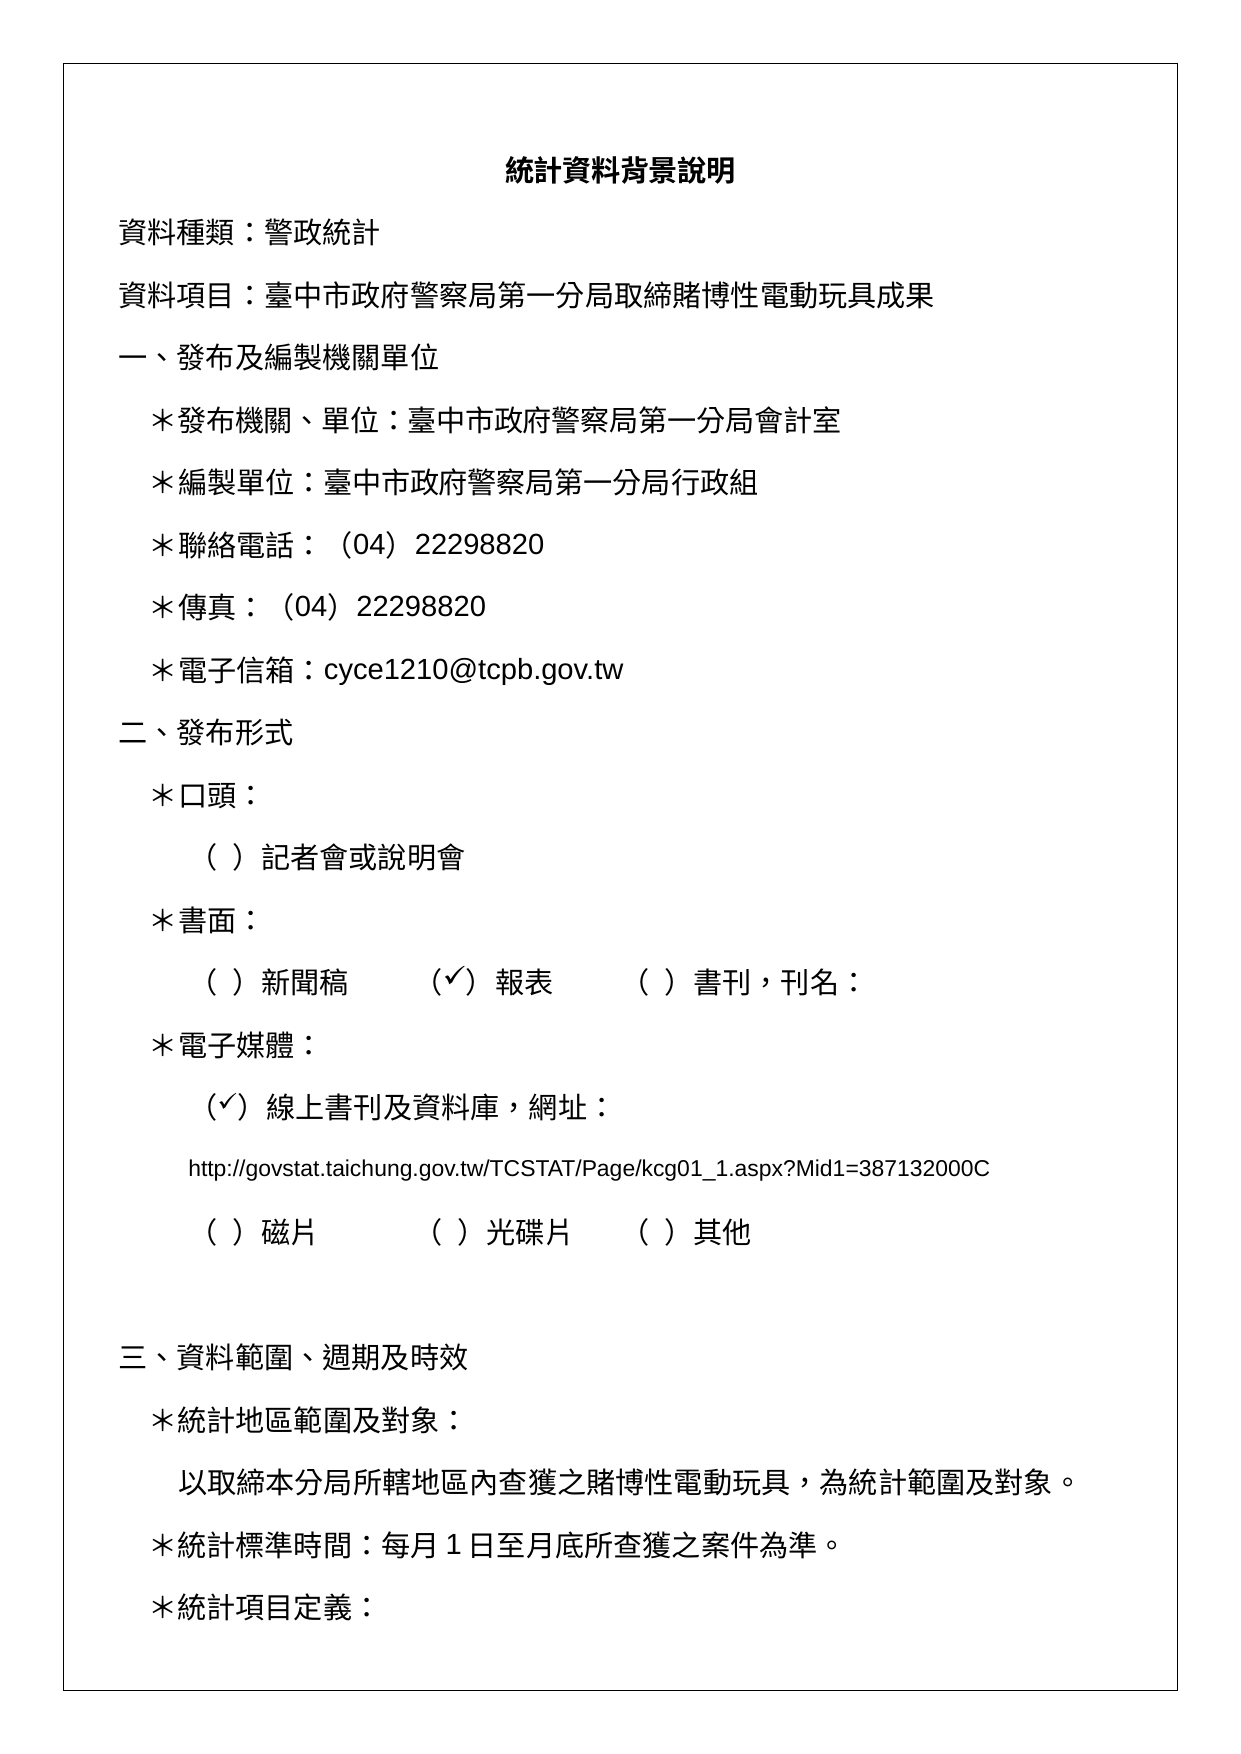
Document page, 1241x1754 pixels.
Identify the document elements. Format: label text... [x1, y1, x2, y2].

text ＊傳真：（04）22298820 [149, 564, 1122, 627]
text ＊電子媒體： [149, 1002, 1122, 1064]
text 一、發布及編製機關單位 [118, 314, 1122, 377]
text 二、發布形式 [118, 689, 1122, 752]
text 以取締本分局所轄地區內查獲之賭博性電動玩具，為統計範圍及對象。 [178, 1439, 1122, 1502]
text 三、資料範圍、週期及時效 [118, 1314, 1122, 1377]
text ＊發布機關、單位：臺中市政府警察局第一分局會計室 [149, 377, 1122, 439]
text ＊書面： [149, 877, 1122, 939]
text ＊統計項目定義： [148, 1564, 1122, 1627]
text （P）線上書刊及資料庫，網址： [188, 1064, 1156, 1127]
text （ ）記者會或說明會 [188, 814, 1156, 877]
text ＊編製單位：臺中市政府警察局第一分局行政組 [149, 439, 1122, 502]
text ＊電子信箱：cyce1210@tcpb.gov.tw [149, 627, 1122, 689]
text ＊統計地區範圍及對象： [148, 1377, 1122, 1439]
text （ ）磁片 （ ）光碟片 （ ）其他 [188, 1189, 1156, 1252]
text 統計資料背景說明 [118, 127, 1122, 189]
text ＊統計標準時間：每月1日至月底所查獲之案件為準。 [148, 1502, 1122, 1564]
text ＊聯絡電話：（04）22298820 [149, 502, 1122, 564]
text ＊口頭： [149, 752, 1122, 814]
text http://govstat.taichung.gov.tw/TCSTAT/Page/kcg01_1.aspx?Mid1=387132000C [188, 1127, 1156, 1189]
text （ ）新聞稿 （P）報表 （ ）書刊，刊名： [188, 939, 1156, 1002]
text 資料種類：警政統計 [118, 189, 1122, 252]
text 資料項目：臺中市政府警察局第一分局取締賭博性電動玩具成果 [118, 252, 1122, 314]
